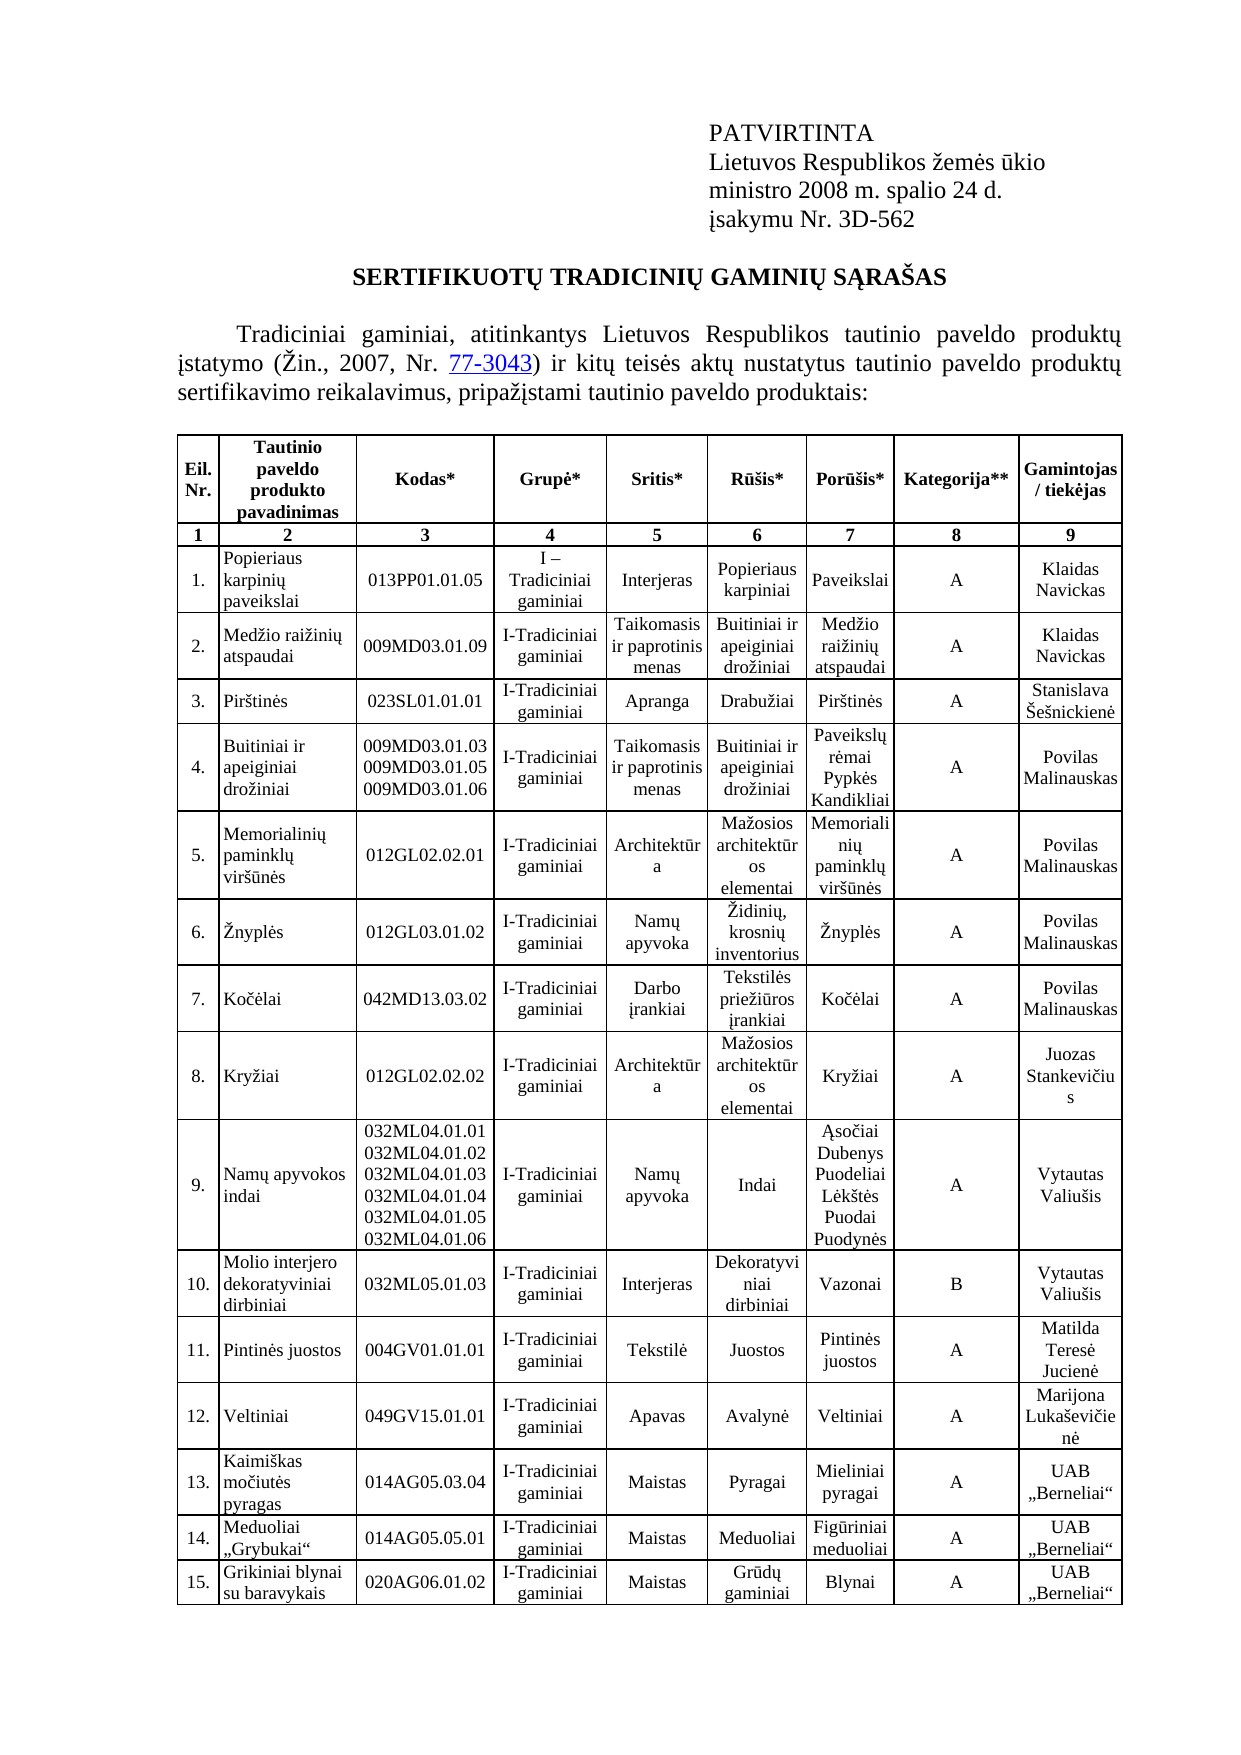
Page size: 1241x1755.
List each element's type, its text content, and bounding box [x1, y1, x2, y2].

table_cell Kočėlai [807, 966, 893, 1031]
table_cell Tekstilė [607, 1317, 707, 1382]
table_cell Juostos [708, 1317, 806, 1382]
table_cell 8 [895, 524, 1018, 545]
table_cell Mažosios architektūros elementai [708, 812, 806, 898]
table_cell 042MD13.03.02 [357, 966, 493, 1031]
table_cell 14. [178, 1516, 218, 1559]
table_cell Mieliniai pyragai [807, 1450, 893, 1514]
table_cell Židinių, krosnių inventorius [708, 900, 806, 964]
table_cell 11. [178, 1317, 218, 1382]
text Lietuvos Respublikos žemės ūkio [177, 147, 1122, 176]
table_cell 009MD03.01.09 [357, 613, 493, 678]
table_cell Vytautas Valiušis [1020, 1251, 1121, 1316]
table_cell A [895, 1317, 1018, 1382]
table_cell I-Tradiciniai gaminiai [495, 1383, 606, 1448]
text SERTIFIKUOTŲ TRADICINIŲ GAMINIŲ SĄRAŠAS [177, 262, 1122, 291]
table_cell 009MD03.01.03 009MD03.01.05 009MD03.01.06 [357, 724, 493, 810]
table_cell Figūriniai meduoliai [807, 1516, 893, 1559]
table_header Kodas* [357, 436, 493, 522]
table_cell I-Tradiciniai gaminiai [495, 680, 606, 722]
table_header Kategorija** [895, 436, 1018, 522]
text PATVIRTINTA [709, 118, 1122, 147]
table_cell Memorialinių paminklų viršūnės [807, 812, 893, 898]
table_header Sritis* [607, 436, 707, 522]
table_cell A [895, 680, 1018, 722]
table_cell Meduoliai [708, 1516, 806, 1559]
table_cell 1. [178, 547, 218, 612]
table_cell Meduoliai „Grybukai“ [220, 1516, 356, 1559]
table_cell 4 [495, 524, 606, 545]
table_cell 3 [357, 524, 493, 545]
table_cell Namų apyvokos indai [220, 1120, 356, 1249]
table_cell UAB „Berneliai“ [1020, 1561, 1121, 1604]
table_cell UAB „Berneliai“ [1020, 1516, 1121, 1559]
table_cell 6 [708, 524, 806, 545]
table_cell Pintinės juostos [220, 1317, 356, 1382]
table_cell 7 [807, 524, 893, 545]
table_cell Maistas [607, 1450, 707, 1514]
table_cell B [895, 1251, 1018, 1316]
table_header Tautinio paveldo produkto pavadinimas [220, 436, 356, 522]
table_cell Povilas Malinauskas [1020, 812, 1121, 898]
table_cell 020AG06.01.02 [357, 1561, 493, 1604]
text Tradiciniai gaminiai, atitinkantys Lietuvos Respublikos tautinio paveldo produktų įstatymo (Žin., 2007, Nr. 77-3043) ir kitų teisės aktų nustatytus tautinio paveldo produktų sertifikavimo reikalavimus, pripažįstami tautinio paveldo produktais: [177, 319, 1122, 406]
table_cell Grikiniai blynai su baravykais [220, 1561, 356, 1604]
table_header Porūšis* [807, 436, 893, 522]
table_cell Povilas Malinauskas [1020, 724, 1121, 810]
table_cell A [895, 1450, 1018, 1514]
table_cell I-Tradiciniai gaminiai [495, 900, 606, 964]
table_cell 032ML04.01.01 032ML04.01.02 032ML04.01.03 032ML04.01.04 032ML04.01.05 032ML04.01.06 [357, 1120, 493, 1249]
table_cell 3. [178, 680, 218, 722]
table_header Rūšis* [708, 436, 806, 522]
table_cell 8. [178, 1032, 218, 1118]
table_cell 6. [178, 900, 218, 964]
table_cell Pirštinės [220, 680, 356, 722]
table_cell 7. [178, 966, 218, 1031]
table_cell I-Tradiciniai gaminiai [495, 1450, 606, 1514]
table_cell 013PP01.01.05 [357, 547, 493, 612]
table_cell 9. [178, 1120, 218, 1249]
table_cell A [895, 1516, 1018, 1559]
table_cell Medžio raižinių atspaudai [807, 613, 893, 678]
table_cell 2 [220, 524, 356, 545]
table_cell I-Tradiciniai gaminiai [495, 1317, 606, 1382]
table_cell Molio interjero dekoratyviniai dirbiniai [220, 1251, 356, 1316]
table_cell A [895, 724, 1018, 810]
table_header Grupė* [495, 436, 606, 522]
table_cell 2. [178, 613, 218, 678]
table_cell Paveikslai [807, 547, 893, 612]
table_cell 012GL03.01.02 [357, 900, 493, 964]
table_cell I-Tradiciniai gaminiai [495, 1561, 606, 1604]
table_cell 1 [178, 524, 218, 545]
table_cell Apavas [607, 1383, 707, 1448]
table_cell Buitiniai ir apeiginiai drožiniai [708, 724, 806, 810]
table_cell Memorialinių paminklų viršūnės [220, 812, 356, 898]
table_cell Vazonai [807, 1251, 893, 1316]
table_cell UAB „Berneliai“ [1020, 1450, 1121, 1514]
table_cell Matilda Teresė Jucienė [1020, 1317, 1121, 1382]
table_cell Mažosios architektūros elementai [708, 1032, 806, 1118]
table_cell Interjeras [607, 547, 707, 612]
table_cell 032ML05.01.03 [357, 1251, 493, 1316]
table_cell Medžio raižinių atspaudai [220, 613, 356, 678]
table_cell A [895, 547, 1018, 612]
table_cell Maistas [607, 1516, 707, 1559]
table_cell I-Tradiciniai gaminiai [495, 613, 606, 678]
table_cell A [895, 900, 1018, 964]
table_cell 5 [607, 524, 707, 545]
table_cell A [895, 1032, 1018, 1118]
table_cell 012GL02.02.01 [357, 812, 493, 898]
table_cell Pyragai [708, 1450, 806, 1514]
table_cell 4. [178, 724, 218, 810]
table_cell Marijona Lukaševičienė [1020, 1383, 1121, 1448]
table_cell Namų apyvoka [607, 900, 707, 964]
table_cell I-Tradiciniai gaminiai [495, 724, 606, 810]
table_cell 13. [178, 1450, 218, 1514]
table_cell Ąsočiai Dubenys Puodeliai Lėkštės Puodai Puodynės [807, 1120, 893, 1249]
table_cell I-Tradiciniai gaminiai [495, 812, 606, 898]
table_cell Veltiniai [220, 1383, 356, 1448]
table_cell Blynai [807, 1561, 893, 1604]
table_cell 15. [178, 1561, 218, 1604]
table_cell Grūdų gaminiai [708, 1561, 806, 1604]
table_cell Žnyplės [220, 900, 356, 964]
table_cell 12. [178, 1383, 218, 1448]
table_cell I-Tradiciniai gaminiai [495, 966, 606, 1031]
table_cell Povilas Malinauskas [1020, 900, 1121, 964]
table_cell Kryžiai [220, 1032, 356, 1118]
table_cell Taikomasis ir paprotinis menas [607, 724, 707, 810]
table_cell I – Tradiciniai gaminiai [495, 547, 606, 612]
table_cell I-Tradiciniai gaminiai [495, 1032, 606, 1118]
table_cell A [895, 613, 1018, 678]
table_cell 012GL02.02.02 [357, 1032, 493, 1118]
table_cell A [895, 1383, 1018, 1448]
table_cell Popieriaus karpiniai [708, 547, 806, 612]
table_cell Namų apyvoka [607, 1120, 707, 1249]
table_cell A [895, 1120, 1018, 1249]
table_cell Žnyplės [807, 900, 893, 964]
table_cell 9 [1020, 524, 1121, 545]
table_cell Klaidas Navickas [1020, 613, 1121, 678]
table_cell 5. [178, 812, 218, 898]
table_cell Popieriaus karpinių paveikslai [220, 547, 356, 612]
table_header Gamintojas/ tiekėjas [1020, 436, 1121, 522]
table_cell Buitiniai ir apeiginiai drožiniai [220, 724, 356, 810]
table_cell Stanislava Šešnickienė [1020, 680, 1121, 722]
table_cell Dekoratyviniai dirbiniai [708, 1251, 806, 1316]
table_cell 10. [178, 1251, 218, 1316]
table_cell Vytautas Valiušis [1020, 1120, 1121, 1249]
table_cell Kočėlai [220, 966, 356, 1031]
table_cell Kryžiai [807, 1032, 893, 1118]
table_cell Apranga [607, 680, 707, 722]
table_cell Pirštinės [807, 680, 893, 722]
text įsakymu Nr. 3D-562 [177, 204, 1122, 233]
table_cell Juozas Stankevičius [1020, 1032, 1121, 1118]
table_cell 014AG05.03.04 [357, 1450, 493, 1514]
table_cell Klaidas Navickas [1020, 547, 1121, 612]
table_header Eil. Nr. [178, 436, 218, 522]
table_cell Tekstilės priežiūros įrankiai [708, 966, 806, 1031]
table_cell Paveikslų rėmai Pypkės Kandikliai [807, 724, 893, 810]
table_cell Avalynė [708, 1383, 806, 1448]
table_cell 014AG05.05.01 [357, 1516, 493, 1559]
table_cell Povilas Malinauskas [1020, 966, 1121, 1031]
table_cell Drabužiai [708, 680, 806, 722]
table_cell Darbo įrankiai [607, 966, 707, 1031]
table_cell I-Tradiciniai gaminiai [495, 1120, 606, 1249]
table_cell I-Tradiciniai gaminiai [495, 1251, 606, 1316]
table_cell A [895, 1561, 1018, 1604]
table_cell Architektūra [607, 1032, 707, 1118]
table_cell A [895, 966, 1018, 1031]
table_cell A [895, 812, 1018, 898]
table_cell 023SL01.01.01 [357, 680, 493, 722]
table_cell 049GV15.01.01 [357, 1383, 493, 1448]
table_cell Buitiniai ir apeiginiai drožiniai [708, 613, 806, 678]
table_cell 004GV01.01.01 [357, 1317, 493, 1382]
table_cell Kaimiškas močiutės pyragas [220, 1450, 356, 1514]
table_cell Architektūra [607, 812, 707, 898]
table_cell Veltiniai [807, 1383, 893, 1448]
table_cell Taikomasis ir paprotinis menas [607, 613, 707, 678]
table_cell Pintinės juostos [807, 1317, 893, 1382]
table_cell I-Tradiciniai gaminiai [495, 1516, 606, 1559]
table_cell Indai [708, 1120, 806, 1249]
table_cell Interjeras [607, 1251, 707, 1316]
text ministro 2008 m. spalio 24 d. [177, 176, 1122, 204]
table_cell Maistas [607, 1561, 707, 1604]
